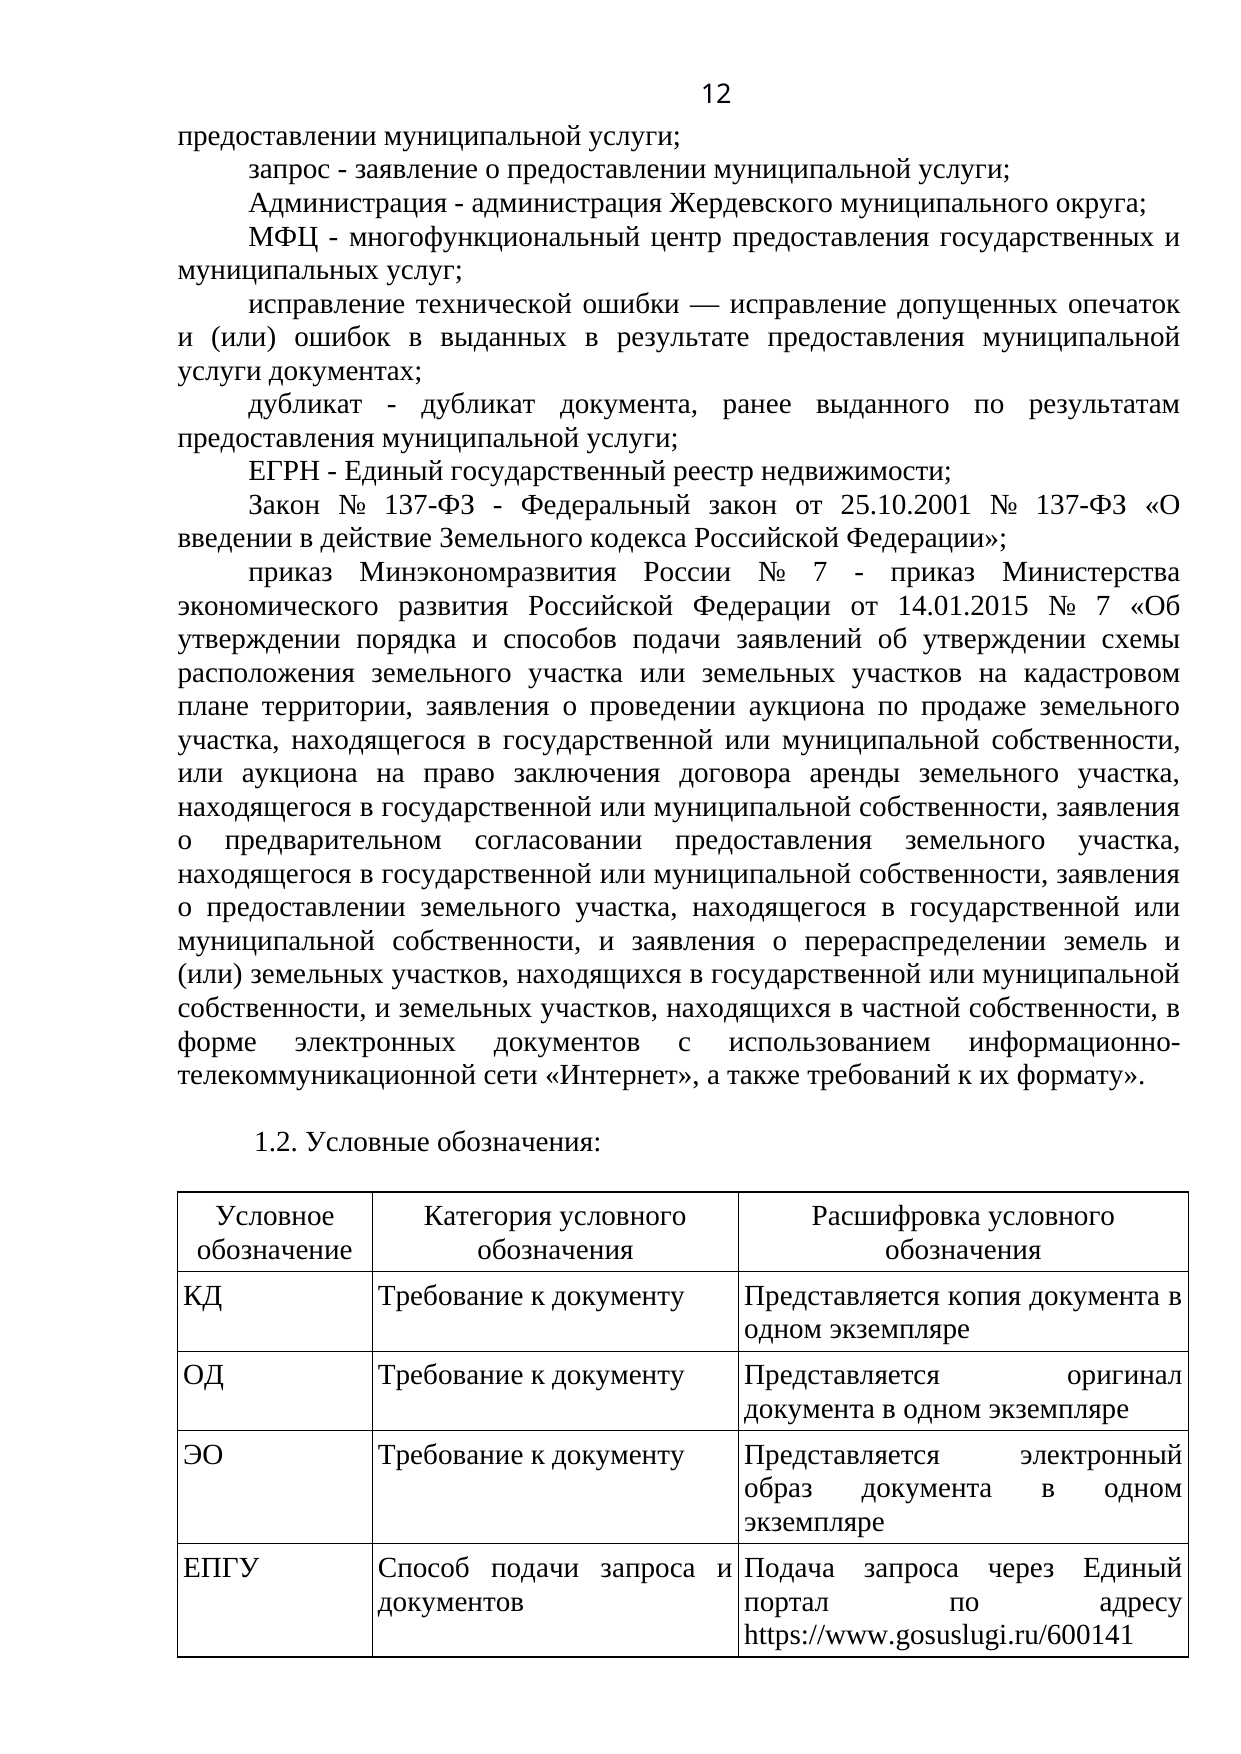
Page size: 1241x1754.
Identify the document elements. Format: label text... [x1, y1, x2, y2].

text приказ Минэкономразвития России № 7 - приказ Министерства экономического развития Российской Федерации от 14.01.2015 № 7 «Об утверждении порядка и способов подачи заявлений об утверждении схемы расположения земельного участка или земельных участков на кадастровом плане территории, заявления о проведении аукциона по продаже земельного участка, находящегося в государственной или муниципальной собственности, или аукциона на право заключения договора аренды земельного участка, находящегося в государственной или муниципальной собственности, заявления о предварительном согласовании предоставления земельного участка, находящегося в государственной или муниципальной собственности, заявления о предоставлении земельного участка, находящегося в государственной или муниципальной собственности, и заявления о перераспределении земель и (или) земельных участков, находящихся в государственной или муниципальной собственности, и земельных участков, находящихся в частной собственности, в форме электронных документов с использованием информационно-телекоммуникационной сети «Интернет», а также требований к их формату». [177, 554, 1181, 1091]
table_cell Представляется оригинал документа в одном экземпляре [739, 1352, 1188, 1430]
text Закон № 137-ФЗ - Федеральный закон от 25.10.2001 № 137-ФЗ «О введении в действие Земельного кодекса Российской Федерации»; [177, 487, 1181, 554]
table_cell Представляется электронный образ документа в одном экземпляре [739, 1431, 1188, 1543]
table_cell Подача запроса через Единый портал по адресу https://www.gosuslugi.ru/600141 [739, 1544, 1188, 1656]
table_cell Способ подачи запроса и документов [373, 1544, 738, 1656]
text Администрация - администрация Жердевского муниципального округа; [177, 185, 1181, 219]
table_cell Требование к документу [373, 1272, 738, 1351]
table_cell Требование к документу [373, 1352, 738, 1430]
table_header Условное обозначение [178, 1193, 372, 1271]
text МФЦ - многофункциональный центр предоставления государственных и муниципальных услуг; [177, 219, 1181, 286]
text предоставлении муниципальной услуги; [177, 118, 1181, 152]
text 1.2. Условные обозначения: [177, 1124, 1181, 1158]
text исправление технической ошибки — исправление допущенных опечаток и (или) ошибок в выданных в результате предоставления муниципальной услуги документах; [177, 286, 1181, 386]
table_cell ЭО [178, 1431, 372, 1543]
table_header Категория условного обозначения [373, 1193, 738, 1271]
text ЕГРН - Единый государственный реестр недвижимости; [177, 453, 1181, 487]
table_cell КД [178, 1272, 372, 1351]
table_cell Представляется копия документа в одном экземпляре [739, 1272, 1188, 1351]
table_cell Требование к документу [373, 1431, 738, 1543]
table_header Расшифровка условного обозначения [739, 1193, 1188, 1271]
table_cell ОД [178, 1352, 372, 1430]
text дубликат - дубликат документа, ранее выданного по результатам предоставления муниципальной услуги; [177, 386, 1181, 453]
text запрос - заявление о предоставлении муниципальной услуги; [177, 152, 1181, 185]
table_cell ЕПГУ [178, 1544, 372, 1656]
